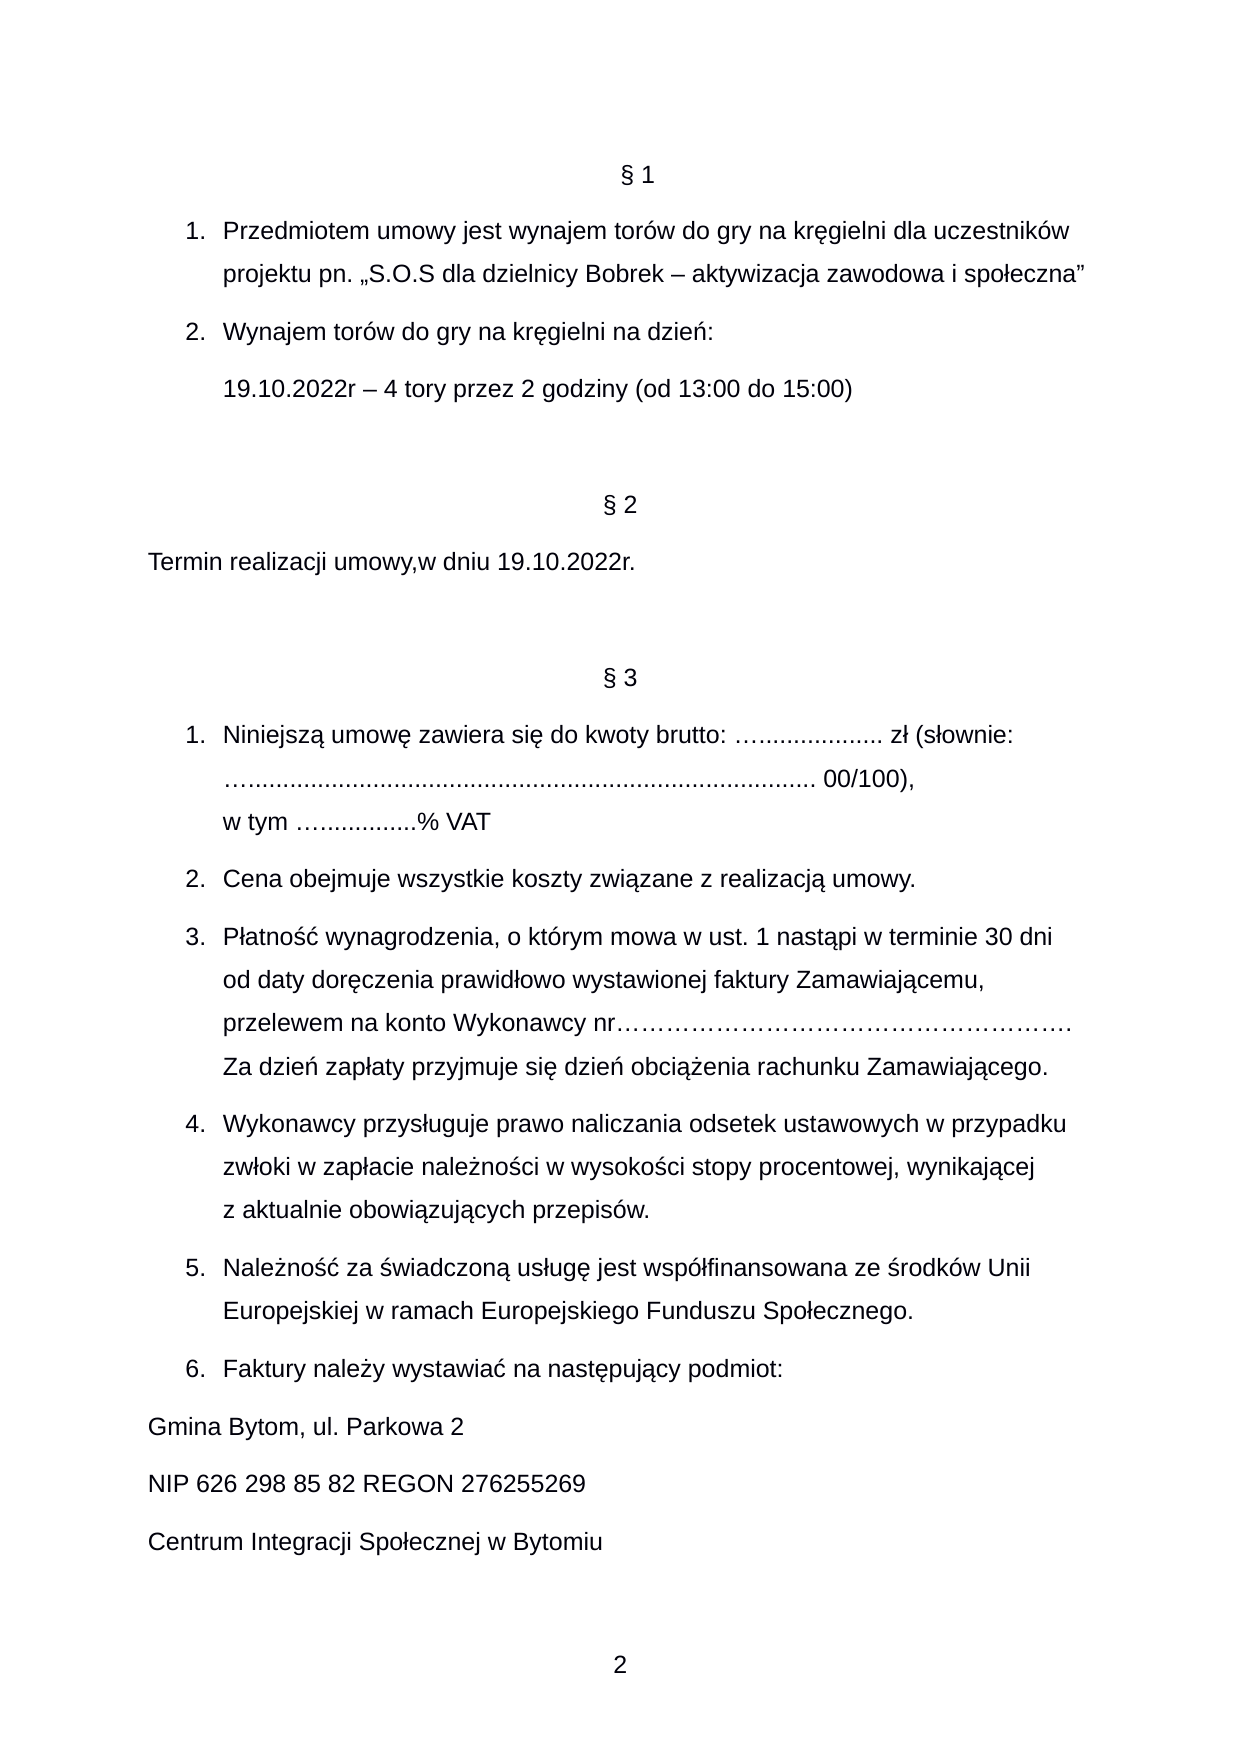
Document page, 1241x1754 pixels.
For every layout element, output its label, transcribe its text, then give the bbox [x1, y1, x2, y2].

text § 3 [148, 663, 1093, 692]
text NIP 626 298 85 82 REGON 276255269 [148, 1469, 1093, 1498]
list 19.10.2022r – 4 tory przez 2 godziny (od 13:00 do 15:00) [185, 374, 1093, 403]
list Należność za świadczoną usługę jest współfinansowana ze środków Unii Europejskiej w ramach Europejskiego Funduszu Społecznego. [185, 1253, 1093, 1325]
text § 1 [148, 160, 1093, 189]
list Przedmiotem umowy jest wynajem torów do gry na kręgielni dla uczestników projektu pn. „S.O.S dla dzielnicy Bobrek – aktywizacja zawodowa i społeczna” [185, 216, 1093, 288]
list Wynajem torów do gry na kręgielni na dzień: [185, 317, 1093, 345]
list Cena obejmuje wszystkie koszty związane z realizacją umowy. [185, 864, 1093, 893]
list Płatność wynagrodzenia, o którym mowa w ust. 1 nastąpi w terminie 30 dni od daty doręczenia prawidłowo wystawionej faktury Zamawiającemu, przelewem na konto Wykonawcy nr………………………………………………. Za dzień zapłaty przyjmuje się dzień obciążenia rachunku Zamawiającego. [185, 922, 1093, 1080]
list Wykonawcy przysługuje prawo naliczania odsetek ustawowych w przypadku zwłoki w zapłacie należności w wysokości stopy procentowej, wynikającej z aktualnie obowiązujących przepisów. [185, 1109, 1093, 1224]
list Faktury należy wystawiać na następujący podmiot: [185, 1354, 1093, 1383]
text Termin realizacji umowy,w dniu 19.10.2022r. [148, 547, 1093, 576]
text Centrum Integracji Społecznej w Bytomiu [148, 1527, 1093, 1556]
text § 2 [148, 490, 1093, 518]
text Gmina Bytom, ul. Parkowa 2 [148, 1412, 1093, 1441]
list Niniejszą umowę zawiera się do kwoty brutto: ….................. zł (słownie: ….................................................................................. 00/100), w tym …..............% VAT [185, 721, 1093, 836]
